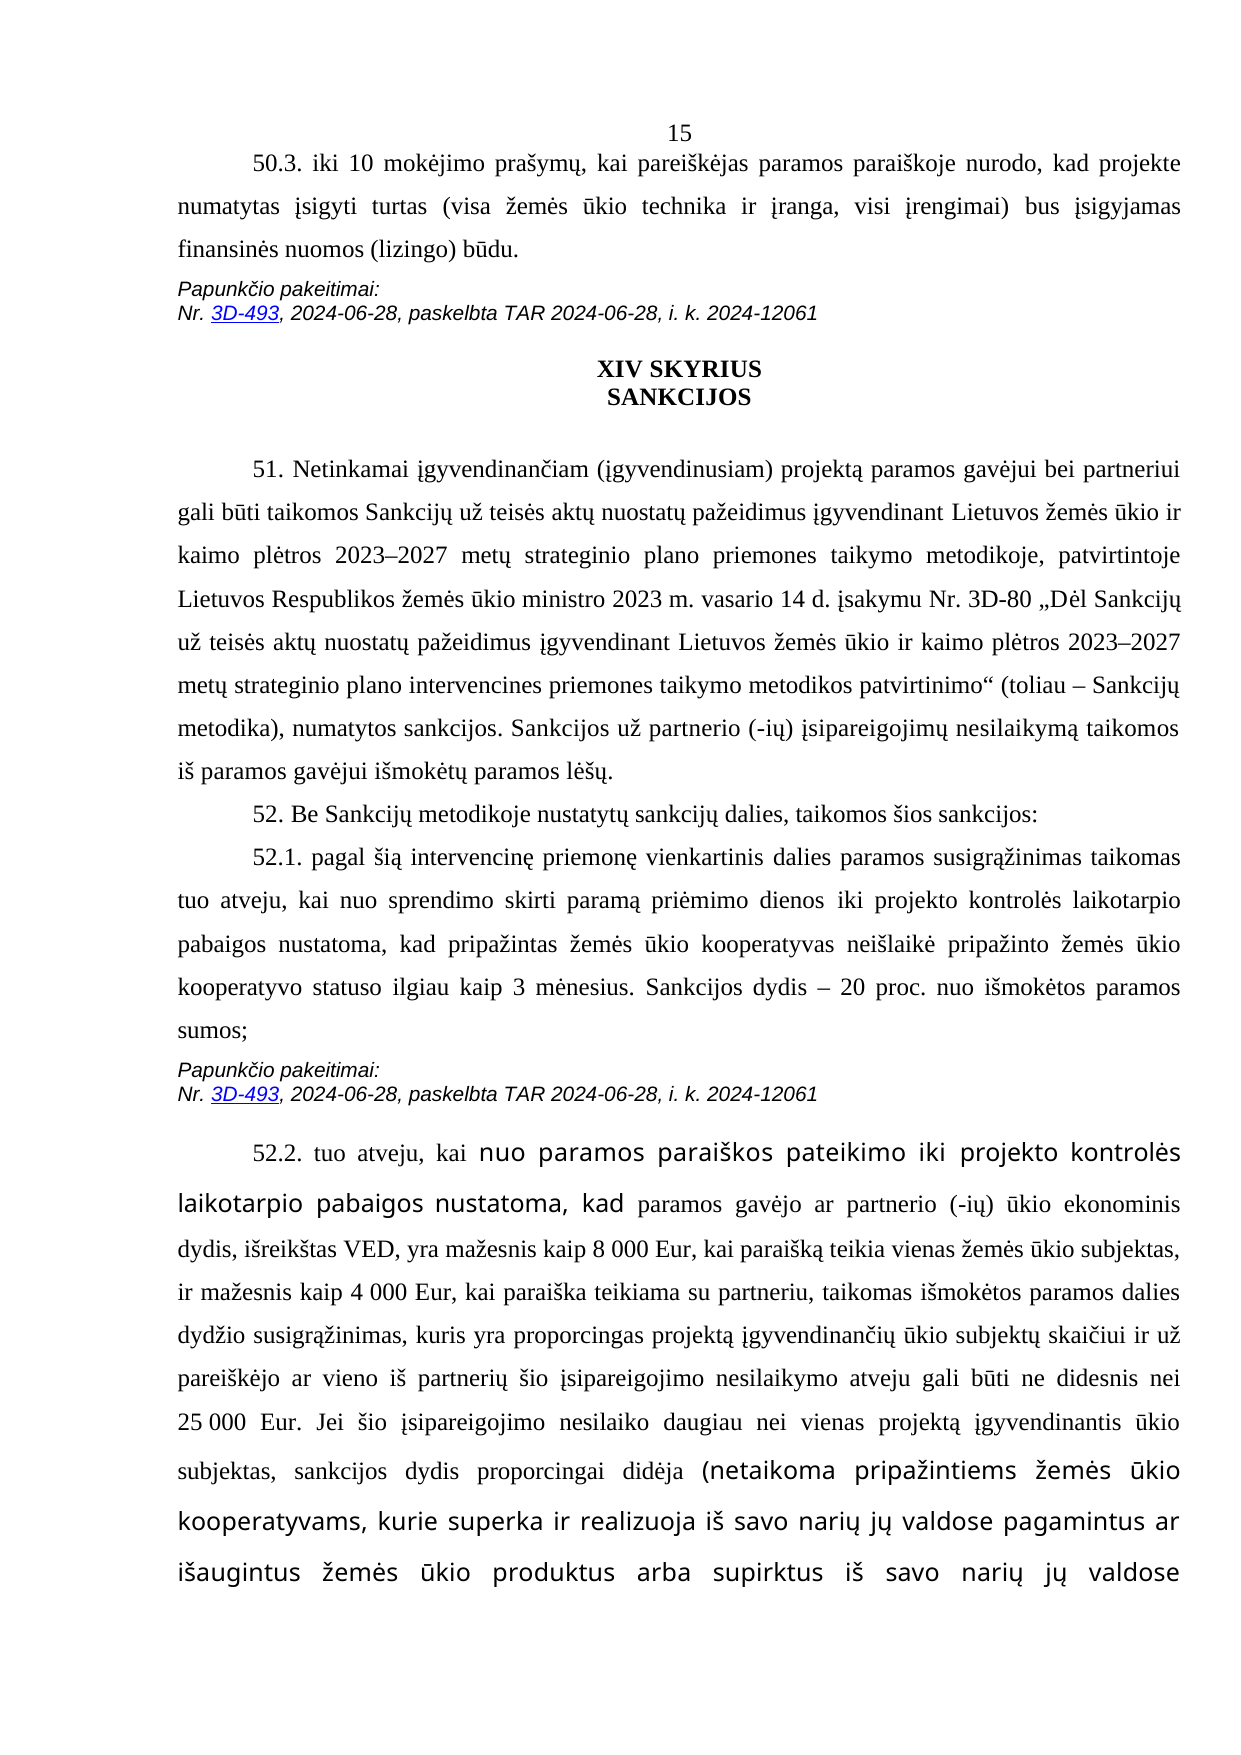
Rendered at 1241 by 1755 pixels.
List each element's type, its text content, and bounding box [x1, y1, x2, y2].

text XIV SKYRIUS [177, 354, 1181, 382]
text SANKCIJOS [177, 382, 1181, 411]
text 52.1. pagal šią intervencinę priemonę vienkartinis dalies paramos susigrąžinimas taikomas tuo atveju, kai nuo sprendimo skirti paramą priėmimo dienos iki projekto kontrolės laikotarpio pabaigos nustatoma, kad pripažintas žemės ūkio kooperatyvas neišlaikė pripažinto žemės ūkio kooperatyvo statuso ilgiau kaip 3 mėnesius. Sankcijos dydis – 20 proc. nuo išmokėtos paramos sumos; [177, 842, 1181, 1044]
text 52.2. tuo atveju, kai nuo paramos paraiškos pateikimo iki projekto kontrolės laikotarpio pabaigos nustatoma, kad paramos gavėjo ar partnerio (-ių) ūkio ekonominis dydis, išreikštas VED, yra mažesnis kaip 8 000 Eur, kai paraišką teikia vienas žemės ūkio subjektas, ir mažesnis kaip 4 000 Eur, kai paraiška teikiama su partneriu, taikomas išmokėtos paramos dalies dydžio susigrąžinimas, kuris yra proporcingas projektą įgyvendinančių ūkio subjektų skaičiui ir už pareiškėjo ar vieno iš partnerių šio įsipareigojimo nesilaikymo atveju gali būti ne didesnis nei 25 000 Eur. Jei šio įsipareigojimo nesilaiko daugiau nei vienas projektą įgyvendinantis ūkio subjektas, sankcijos dydis proporcingai didėja (netaikoma pripažintiems žemės ūkio kooperatyvams, kurie superka ir realizuoja iš savo narių jų valdose pagamintus ar išaugintus žemės ūkio produktus arba supirktus iš savo narių jų valdose [177, 1135, 1181, 1588]
text 51. Netinkamai įgyvendinančiam (įgyvendinusiam) projektą paramos gavėjui bei partneriui gali būti taikomos Sankcijų už teisės aktų nuostatų pažeidimus įgyvendinant Lietuvos žemės ūkio ir kaimo plėtros 2023–2027 metų strateginio plano priemones taikymo metodikoje, patvirtintoje Lietuvos Respublikos žemės ūkio ministro 2023 m. vasario 14 d. įsakymu Nr. 3D-80 „Dėl Sankcijų už teisės aktų nuostatų pažeidimus įgyvendinant Lietuvos žemės ūkio ir kaimo plėtros 2023–2027 metų strateginio plano intervencines priemones taikymo metodikos patvirtinimo“ (toliau – Sankcijų metodika), numatytos sankcijos. Sankcijos už partnerio (-ių) įsipareigojimų nesilaikymą taikomos iš paramos gavėjui išmokėtų paramos lėšų. [177, 454, 1181, 785]
text Nr. 3D-493, 2024-06-28, paskelbta TAR 2024-06-28, i. k. 2024-12061 [177, 1082, 1181, 1106]
text 52. Be Sankcijų metodikoje nustatytų sankcijų dalies, taikomos šios sankcijos: [177, 799, 1181, 828]
text 50.3. iki 10 mokėjimo prašymų, kai pareiškėjas paramos paraiškoje nurodo, kad projekte numatytas įsigyti turtas (visa žemės ūkio technika ir įranga, visi įrengimai) bus įsigyjamas finansinės nuomos (lizingo) būdu. [177, 148, 1181, 263]
text Papunkčio pakeitimai: [177, 277, 1181, 301]
text Nr. 3D-493, 2024-06-28, paskelbta TAR 2024-06-28, i. k. 2024-12061 [177, 301, 1181, 325]
text Papunkčio pakeitimai: [177, 1058, 1181, 1082]
